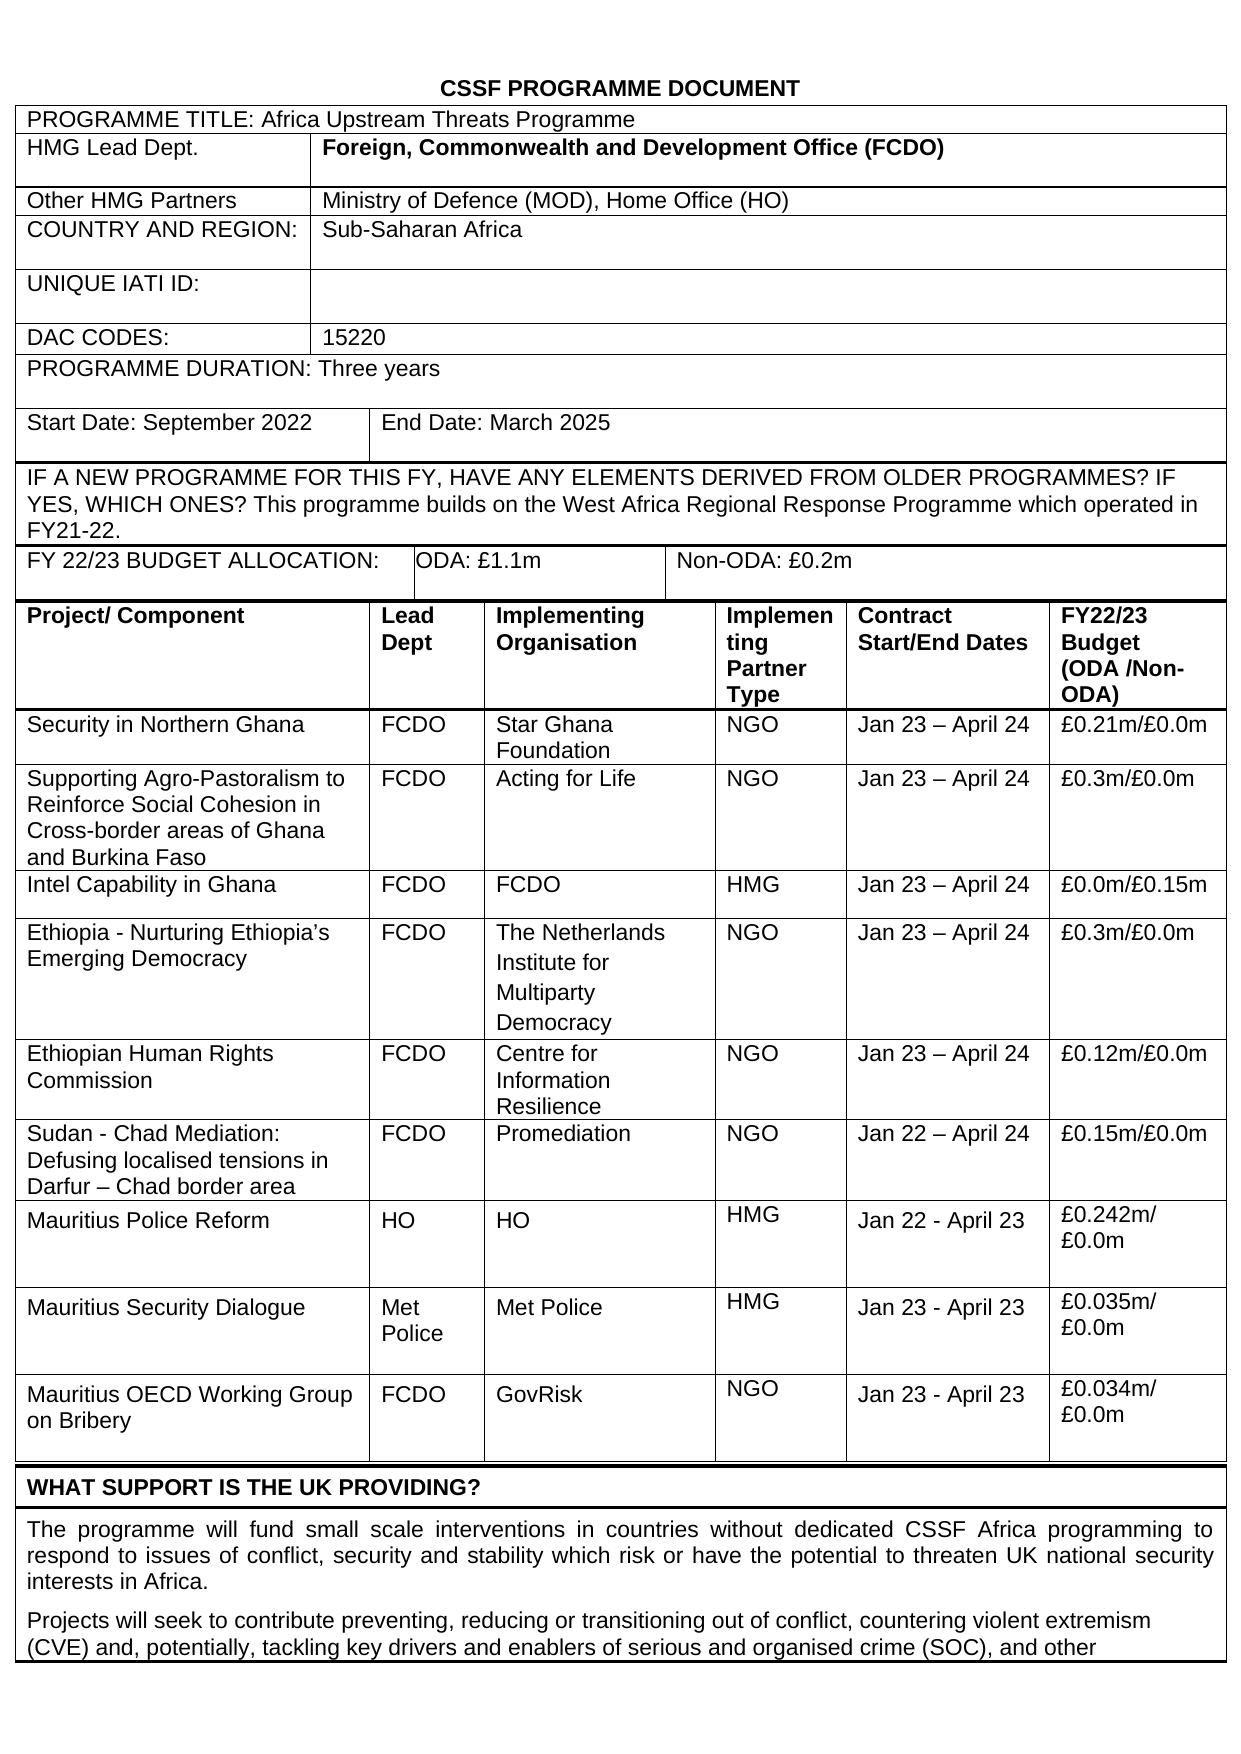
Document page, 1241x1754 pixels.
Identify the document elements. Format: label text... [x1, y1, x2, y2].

table_cell Implementing Organisation [485, 603, 715, 708]
table_cell Jan 23 – April 24 [847, 919, 1049, 1039]
table_cell GovRisk [485, 1375, 715, 1461]
table_cell Ethiopia - Nurturing Ethiopia’s Emerging Democracy [16, 919, 369, 1039]
table_cell Other HMG Partners [16, 188, 310, 215]
table_cell FCDO [370, 765, 484, 870]
table_cell Mauritius Security Dialogue [16, 1288, 369, 1374]
table_cell NGO [716, 1375, 846, 1461]
table_cell FY 22/23 BUDGET ALLOCATION: [16, 547, 414, 599]
table_cell NGO [716, 765, 846, 870]
table_header PROGRAMME TITLE: Africa Upstream Threats Programme [16, 106, 1226, 133]
table_cell NGO [716, 1040, 846, 1119]
table_cell Promediation [485, 1120, 715, 1199]
table_cell Centre for Information Resilience [485, 1040, 715, 1119]
table_cell The Netherlands Institute for Multiparty Democracy [485, 919, 715, 1039]
table_cell Supporting Agro-Pastoralism to Reinforce Social Cohesion in Cross-border areas of Ghana and Burkina Faso [16, 765, 369, 870]
table_cell Jan 23 – April 24 [847, 871, 1049, 917]
table_cell DAC CODES: [16, 324, 310, 354]
table_cell UNIQUE IATI ID: [16, 270, 310, 322]
table_cell Implementing Partner Type [716, 603, 846, 708]
table_cell Jan 23 – April 24 [847, 765, 1049, 870]
table_cell FCDO [370, 711, 484, 764]
table_cell Contract Start/End Dates [847, 603, 1049, 708]
table_cell Acting for Life [485, 765, 715, 870]
table_cell The programme will fund small scale interventions in countries without dedicated CSSF Africa programming to respond to issues of conflict, security and stability which risk or have the potential to threaten UK national security interests in Africa. Projects will seek to contribute preventing, reducing or transitioning out of conflict, countering violent extremism (CVE) and, potentially, tackling key drivers and enablers of serious and organised crime (SOC), and other [16, 1509, 1226, 1660]
table_cell End Date: March 2025 [370, 409, 1226, 461]
table_cell £0.21m/£0.0m [1050, 711, 1226, 764]
text CSSF PROGRAMME DOCUMENT [75, 75, 1165, 101]
table_cell FCDO [370, 1040, 484, 1119]
table_cell Jan 23 – April 24 [847, 711, 1049, 764]
table_cell HO [485, 1201, 715, 1287]
table_cell Intel Capability in Ghana [16, 871, 369, 917]
table_cell £0.0m/£0.15m [1050, 871, 1226, 917]
table_cell FCDO [370, 871, 484, 917]
table_cell Sudan - Chad Mediation: Defusing localised tensions in Darfur – Chad border area [16, 1120, 369, 1199]
table_cell HMG [716, 871, 846, 917]
table_cell Mauritius OECD Working Group on Bribery [16, 1375, 369, 1461]
table_cell £0.3m/£0.0m [1050, 765, 1226, 870]
table_cell NGO [716, 711, 846, 764]
table_cell £0.12m/£0.0m [1050, 1040, 1226, 1119]
table_cell Ethiopian Human Rights Commission [16, 1040, 369, 1119]
table_cell HMG [716, 1201, 846, 1287]
table_cell Jan 23 – April 24 [847, 1040, 1049, 1119]
table_cell Start Date: September 2022 [16, 409, 369, 461]
table_cell [311, 270, 1226, 322]
table_cell ODA: £1.1m [415, 547, 665, 599]
table_cell £0.242m/£0.0m [1050, 1201, 1226, 1287]
table_cell Foreign, Commonwealth and Development Office (FCDO) [311, 134, 1226, 186]
table_cell NGO [716, 1120, 846, 1199]
table_cell FCDO [370, 1375, 484, 1461]
table_cell Jan 22 - April 23 [847, 1201, 1049, 1287]
table_cell Ministry of Defence (MOD), Home Office (HO) [311, 188, 1226, 215]
table_cell 15220 [311, 324, 1226, 354]
table_cell COUNTRY AND REGION: [16, 216, 310, 269]
table_cell Non-ODA: £0.2m [666, 547, 1226, 599]
table_cell Met Police [370, 1288, 484, 1374]
table_cell £0.15m/£0.0m [1050, 1120, 1226, 1199]
table_cell Mauritius Police Reform [16, 1201, 369, 1287]
table_cell HMG [716, 1288, 846, 1374]
table_cell Jan 22 – April 24 [847, 1120, 1049, 1199]
table_cell £0.035m/£0.0m [1050, 1288, 1226, 1374]
table_cell FCDO [485, 871, 715, 917]
table_cell NGO [716, 919, 846, 1039]
table_cell IF A NEW PROGRAMME FOR THIS FY, HAVE ANY ELEMENTS DERIVED FROM OLDER PROGRAMMES? IF YES, WHICH ONES? This programme builds on the West Africa Regional Response Programme which operated in FY21-22. [16, 464, 1226, 543]
table_cell PROGRAMME DURATION: Three years [16, 355, 1226, 407]
table_cell Jan 23 - April 23 [847, 1375, 1049, 1461]
table_header WHAT SUPPORT IS THE UK PROVIDING? [16, 1468, 1226, 1506]
table_cell HMG Lead Dept. [16, 134, 310, 186]
table_cell Project/ Component [16, 603, 369, 708]
table_cell Met Police [485, 1288, 715, 1374]
table_cell FCDO [370, 1120, 484, 1199]
table_cell Jan 23 - April 23 [847, 1288, 1049, 1374]
table_cell £0.3m/£0.0m [1050, 919, 1226, 1039]
table_cell Star Ghana Foundation [485, 711, 715, 764]
table_cell FCDO [370, 919, 484, 1039]
table_cell Sub-Saharan Africa [311, 216, 1226, 269]
table_cell Lead Dept [370, 603, 484, 708]
table_cell HO [370, 1201, 484, 1287]
table_cell FY22/23 Budget (ODA /Non-ODA) [1050, 603, 1226, 708]
table_cell £0.034m/£0.0m [1050, 1375, 1226, 1461]
table_cell Security in Northern Ghana [16, 711, 369, 764]
